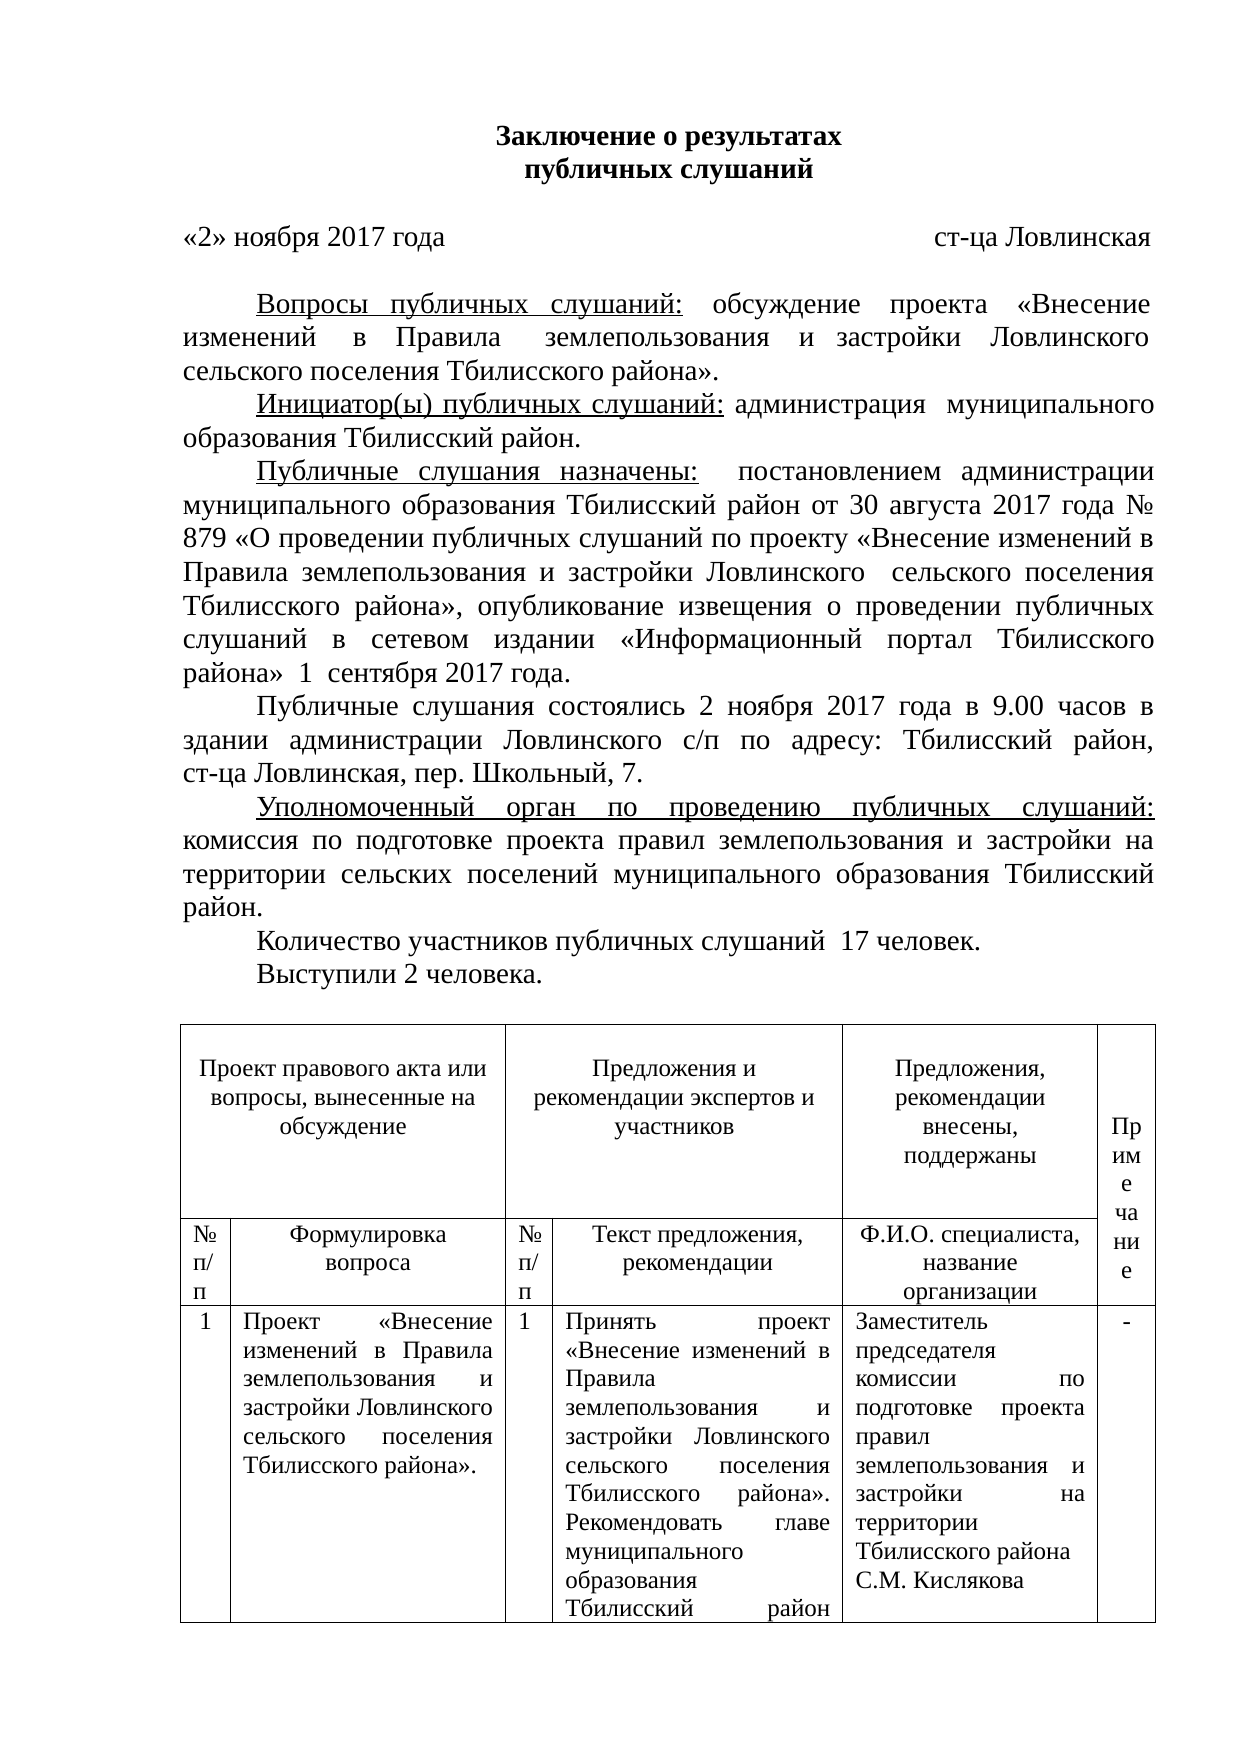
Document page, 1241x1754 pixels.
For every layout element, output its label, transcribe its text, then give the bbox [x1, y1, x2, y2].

table_cell 1 [506, 1306, 552, 1622]
text Публичные слушания назначены: постановлением администрации муниципального образования Тбилисский район от 30 августа 2017 года № 879 «О проведении публичных слушаний по проекту «Внесение изменений в Правила землепользования и застройки Ловлинского сельского поселения Тбилисского района», опубликование извещения о проведении публичных слушаний в сетевом издании «Информационный портал Тбилисского района» 1 сентября 2017 года. [183, 453, 1155, 688]
table_cell Формулировка вопроса [231, 1219, 505, 1305]
table_cell - [1098, 1306, 1155, 1622]
table_header Проект правового акта или вопросы, вынесенные на обсуждение [181, 1025, 505, 1218]
text Выступили 2 человека. [183, 957, 1155, 990]
text Уполномоченный орган по проведению публичных слушаний: комиссия по подготовке проекта правил землепользования и застройки на территории сельских поселений муниципального образования Тбилисский район. [183, 789, 1155, 923]
text Количество участников публичных слушаний 17 человек. [183, 923, 1155, 957]
table_cell № п/п [181, 1219, 230, 1305]
text Инициатор(ы) публичных слушаний: администрация муниципального образования Тбилисский район. [183, 386, 1155, 453]
text Публичные слушания состоялись 2 ноября 2017 года в 9.00 часов в здании администрации Ловлинского с/п по адресу: Тбилисский район, ст-ца Ловлинская, пер. Школьный, 7. [183, 688, 1155, 789]
text публичных слушаний [181, 152, 1156, 185]
table_cell Текст предложения, рекомендации [553, 1219, 842, 1305]
table_cell Проект «Внесение изменений в Правила землепользования и застройки Ловлинского сельского поселения Тбилисского района». [231, 1306, 505, 1622]
table_header Предложения и рекомендации экспертов и участников [506, 1025, 842, 1218]
table_cell Заместитель председателя комиссии по подготовке проекта правил землепользования и застройки на территории Тбилисского района С.М. Кислякова [843, 1306, 1097, 1622]
text Вопросы публичных слушаний: обсуждение проекта «Внесение изменений в Правила землепользования и застройки Ловлинского сельского поселения Тбилисского района». [183, 286, 1155, 386]
table_header Предложения, рекомендации внесены, поддержаны [843, 1025, 1097, 1218]
table_cell 1 [181, 1306, 230, 1622]
table_cell Принять проект «Внесение изменений в Правила землепользования и застройки Ловлинского сельского поселения Тбилисского района». Рекомендовать главе муниципального образования Тбилисский район [553, 1306, 842, 1622]
table_cell Ф.И.О. специалиста, название организации [843, 1219, 1097, 1305]
table_cell № п/п [506, 1219, 552, 1305]
text Заключение о результатах [181, 118, 1156, 152]
table_header Приме чание [1098, 1025, 1155, 1305]
text «2» ноября 2017 года ст-ца Ловлинская [183, 219, 1155, 252]
